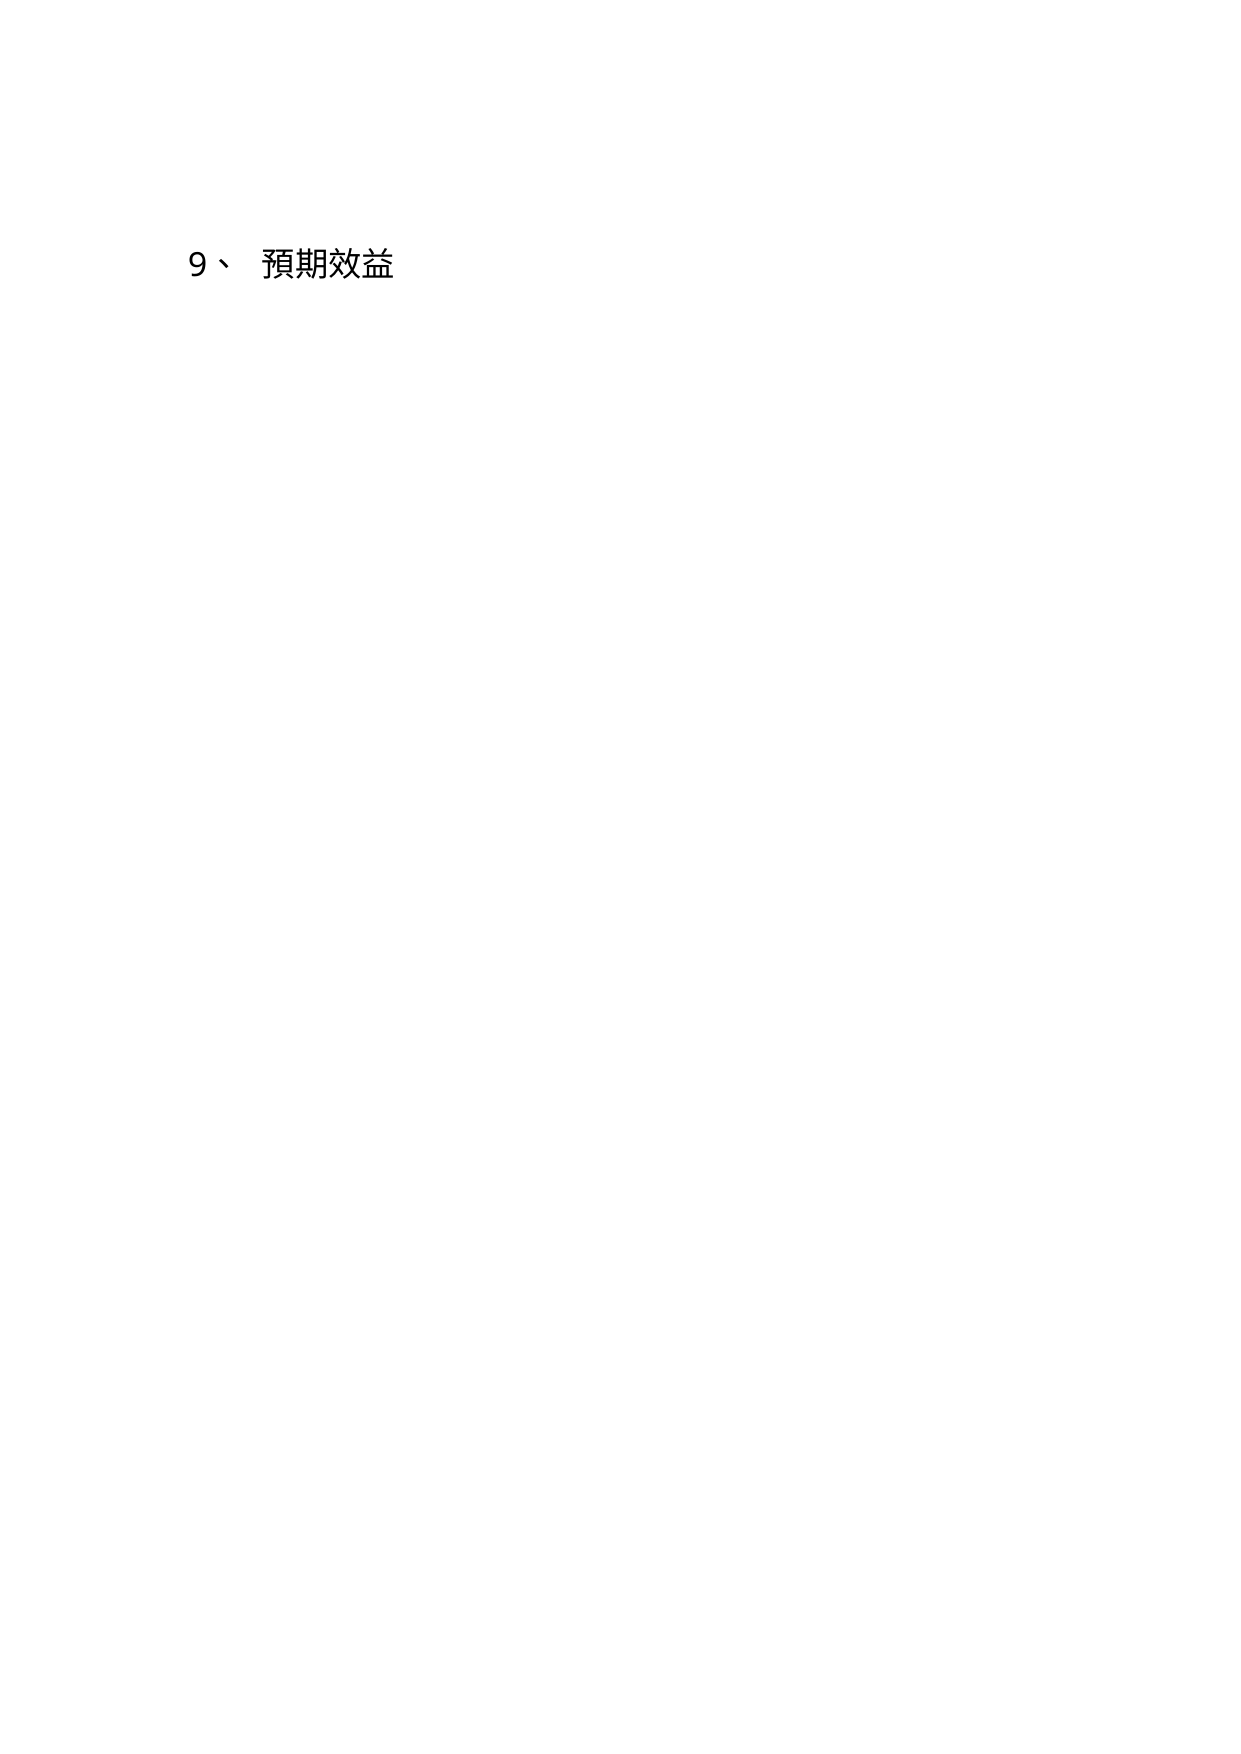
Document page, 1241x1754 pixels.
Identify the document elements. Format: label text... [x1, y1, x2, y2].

list 預期效益 [187, 221, 1107, 283]
